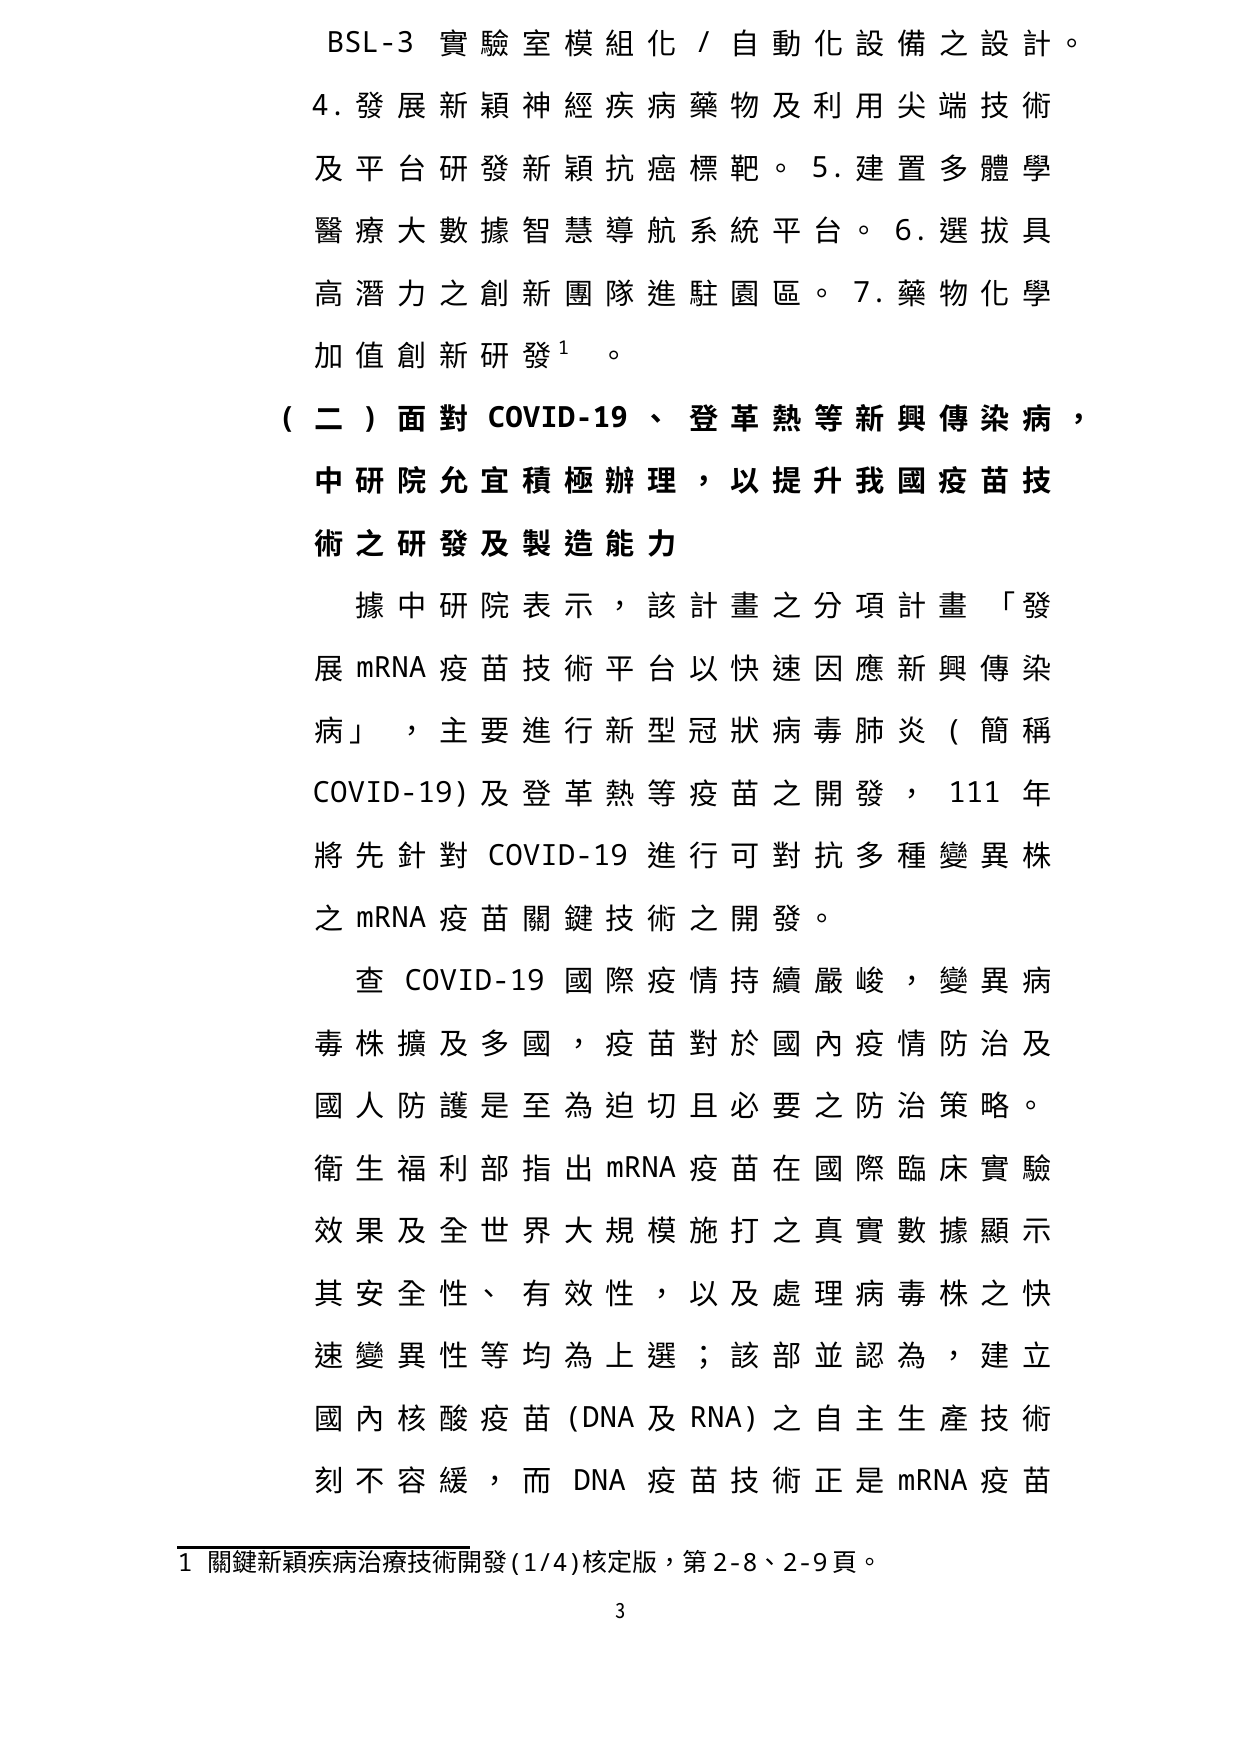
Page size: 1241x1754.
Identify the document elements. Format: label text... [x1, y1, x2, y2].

text 關鍵新穎疾病治療技術開發(1/4)核定版，第2-8、2-9頁。 [177, 1548, 1063, 1577]
text (二)面對COVID-19、登革熱等新興傳染病，中研院允宜積極辦理，以提升我國疫苗技術之研發及製造能力 [242, 375, 1058, 562]
text 查COVID-19國際疫情持續嚴峻，變異病毒株擴及多國，疫苗對於國內疫情防治及國人防護是至為迫切且必要之防治策略。衛生福利部指出mRNA疫苗在國際臨床實驗效果及全世界大規模施打之真實數據顯示其安全性、有效性，以及處理病毒株之快速變異性等均為上選；該部並認為，建立國內核酸疫苗(DNA及RNA)之自主生產技術刻不容緩，而DNA疫苗技術正是mRNA疫苗 [271, 937, 1058, 1500]
text 據中研院表示，該計畫之分項計畫「發展mRNA疫苗技術平台以快速因應新興傳染病」，主要進行新型冠狀病毒肺炎(簡稱COVID-19)及登革熱等疫苗之開發，111年將先針對COVID-19進行可對抗多種變異株之mRNA疫苗關鍵技術之開發。 [271, 562, 1058, 937]
text 該計畫111年度預計達成以下目標：1.建立mRNA疫苗技術平台。2.研發COVID-19突變株之治療性抗體及快篩試劑。3.進行BSL-3實驗室模組化/自動化設備之設計。4.發展新穎神經疾病藥物及利用尖端技術及平台研發新穎抗癌標靶。5.建置多體學醫療大數據智慧導航系統平台。6.選拔具高潛力之創新團隊進駐園區。7.藥物化學加值創新研發。 [271, 0, 1058, 375]
